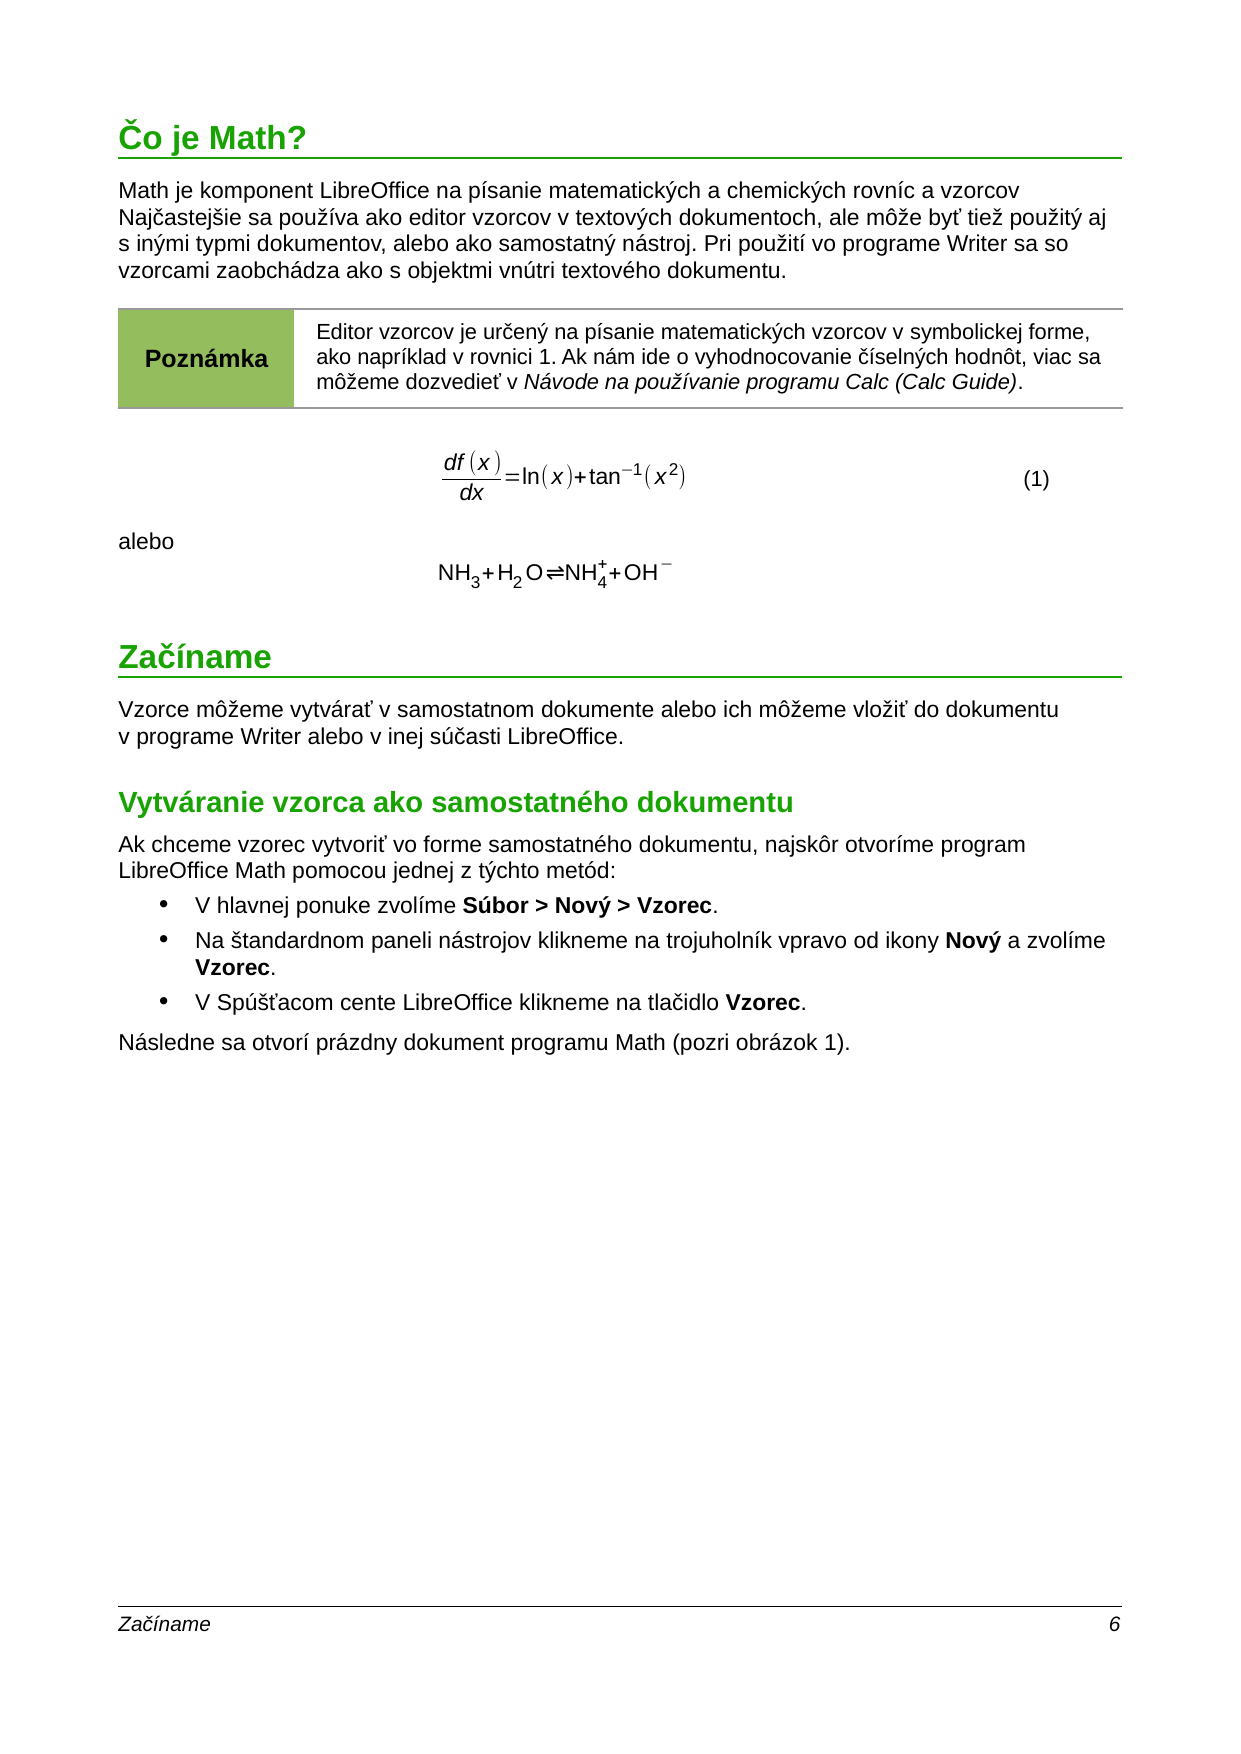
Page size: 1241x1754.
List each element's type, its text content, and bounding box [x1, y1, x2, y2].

table_header [118, 451, 1011, 510]
text Vzorce môžeme vytvárať v samostatnom dokumente alebo ich môžeme vložiť do dokumentu v programe Writer alebo v inej súčasti LibreOffice. [118, 696, 1122, 749]
table_header (1) [1011, 451, 1122, 510]
list V Spúšťacom cente LibreOffice klikneme na tlačidlo Vzorec. [156, 987, 1122, 1016]
table_header Editor vzorcov je určený na písanie matematických vzorcov v symbolickej forme, ako napríklad v rovnici 1. Ak nám ide o vyhodnocovanie číselných hodnôt, viac sa môžeme dozvedieť v Návode na používanie programu Calc (Calc Guide). [295, 310, 1123, 407]
list V hlavnej ponuke zvolíme Súbor > Nový > Vzorec. [156, 890, 1122, 919]
list alebo [118, 528, 1122, 554]
subtitle Vytváranie vzorca ako samostatného dokumentu [118, 785, 1122, 818]
subtitle Čo je Math? [118, 118, 1122, 157]
list Na štandardnom paneli nástrojov klikneme na trojuholník vpravo od ikony Nový a zvolíme Vzorec. [156, 925, 1122, 981]
text Math je komponent LibreOffice na písanie matematických a chemických rovníc a vzorcov Najčastejšie sa používa ako editor vzorcov v textových dokumentoch, ale môže byť tiež použitý aj s inými typmi dokumentov, alebo ako samostatný nástroj. Pri použití vo programe Writer sa so vzorcami zaobchádza ako s objektmi vnútri textového dokumentu. [118, 177, 1122, 283]
subtitle Začíname [118, 637, 1122, 676]
table_header Poznámka [118, 310, 294, 407]
list Ak chceme vzorec vytvoriť vo forme samostatného dokumentu, najskôr otvoríme program LibreOffice Math pomocou jednej z týchto metód: [118, 831, 1122, 883]
text Následne sa otvorí prázdny dokument programu Math (pozri obrázok 1). [118, 1028, 1122, 1055]
